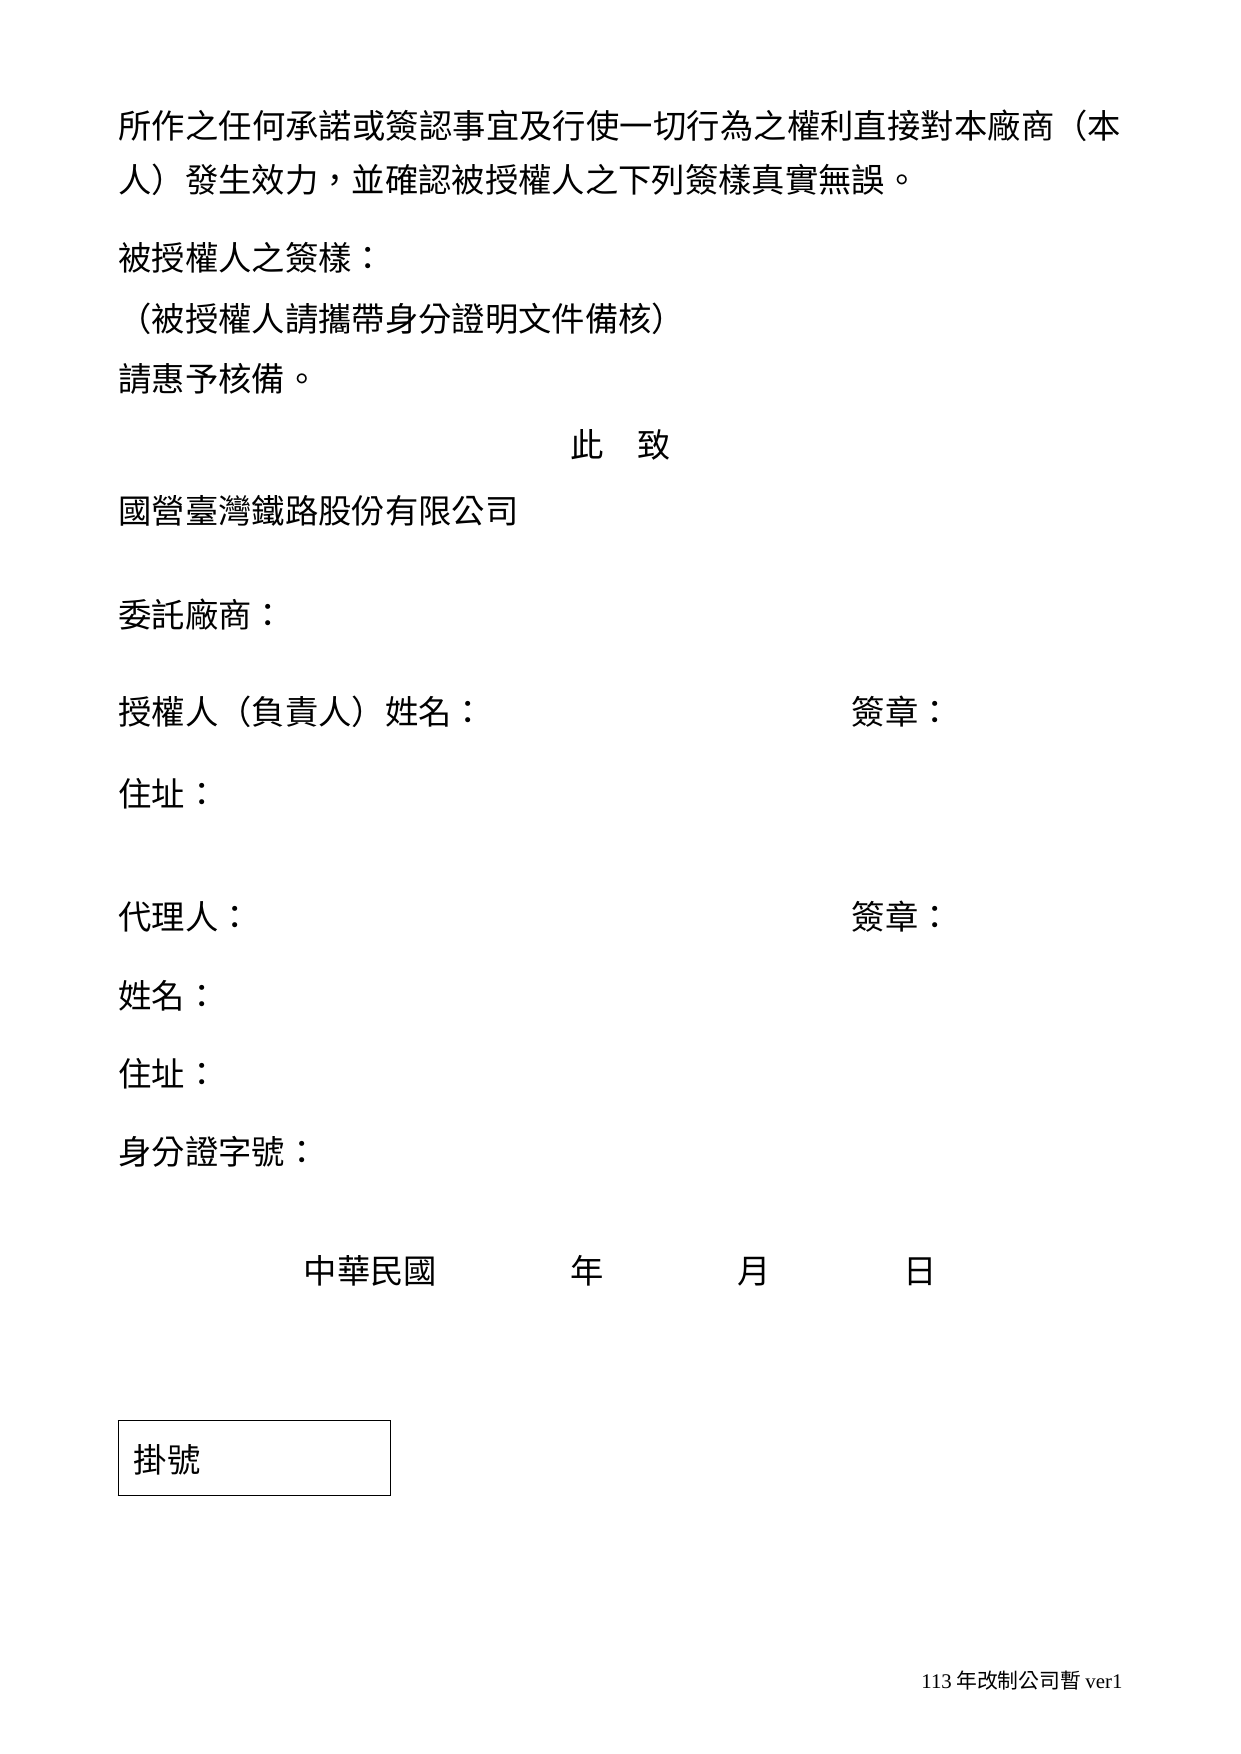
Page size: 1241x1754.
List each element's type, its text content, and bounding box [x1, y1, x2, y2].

text 姓名： [118, 969, 1122, 1018]
text 被授權人之簽樣： [118, 222, 1122, 283]
text 代理人： 簽章： [118, 891, 1122, 939]
text 身分證字號： [118, 1126, 1122, 1174]
text 請惠予核備。 [118, 343, 1122, 404]
text 住址： [118, 1048, 1122, 1096]
table_header 掛號 [119, 1421, 390, 1495]
text 委託廠商： [118, 574, 1122, 641]
text 授權人（負責人）姓名： 簽章： [118, 671, 1122, 738]
text 中華民國 年 月 日 [118, 1230, 1122, 1297]
text 國營臺灣鐵路股份有限公司 [118, 470, 1122, 537]
text 所作之任何承諾或簽認事宜及行使一切行為之權利直接對本廠商（本人）發生效力，並確認被授權人之下列簽樣真實無誤。 [118, 95, 1122, 204]
text 住址： [118, 768, 1122, 816]
text 此 致 [118, 404, 1122, 470]
text （被授權人請攜帶身分證明文件備核） [118, 283, 1122, 343]
